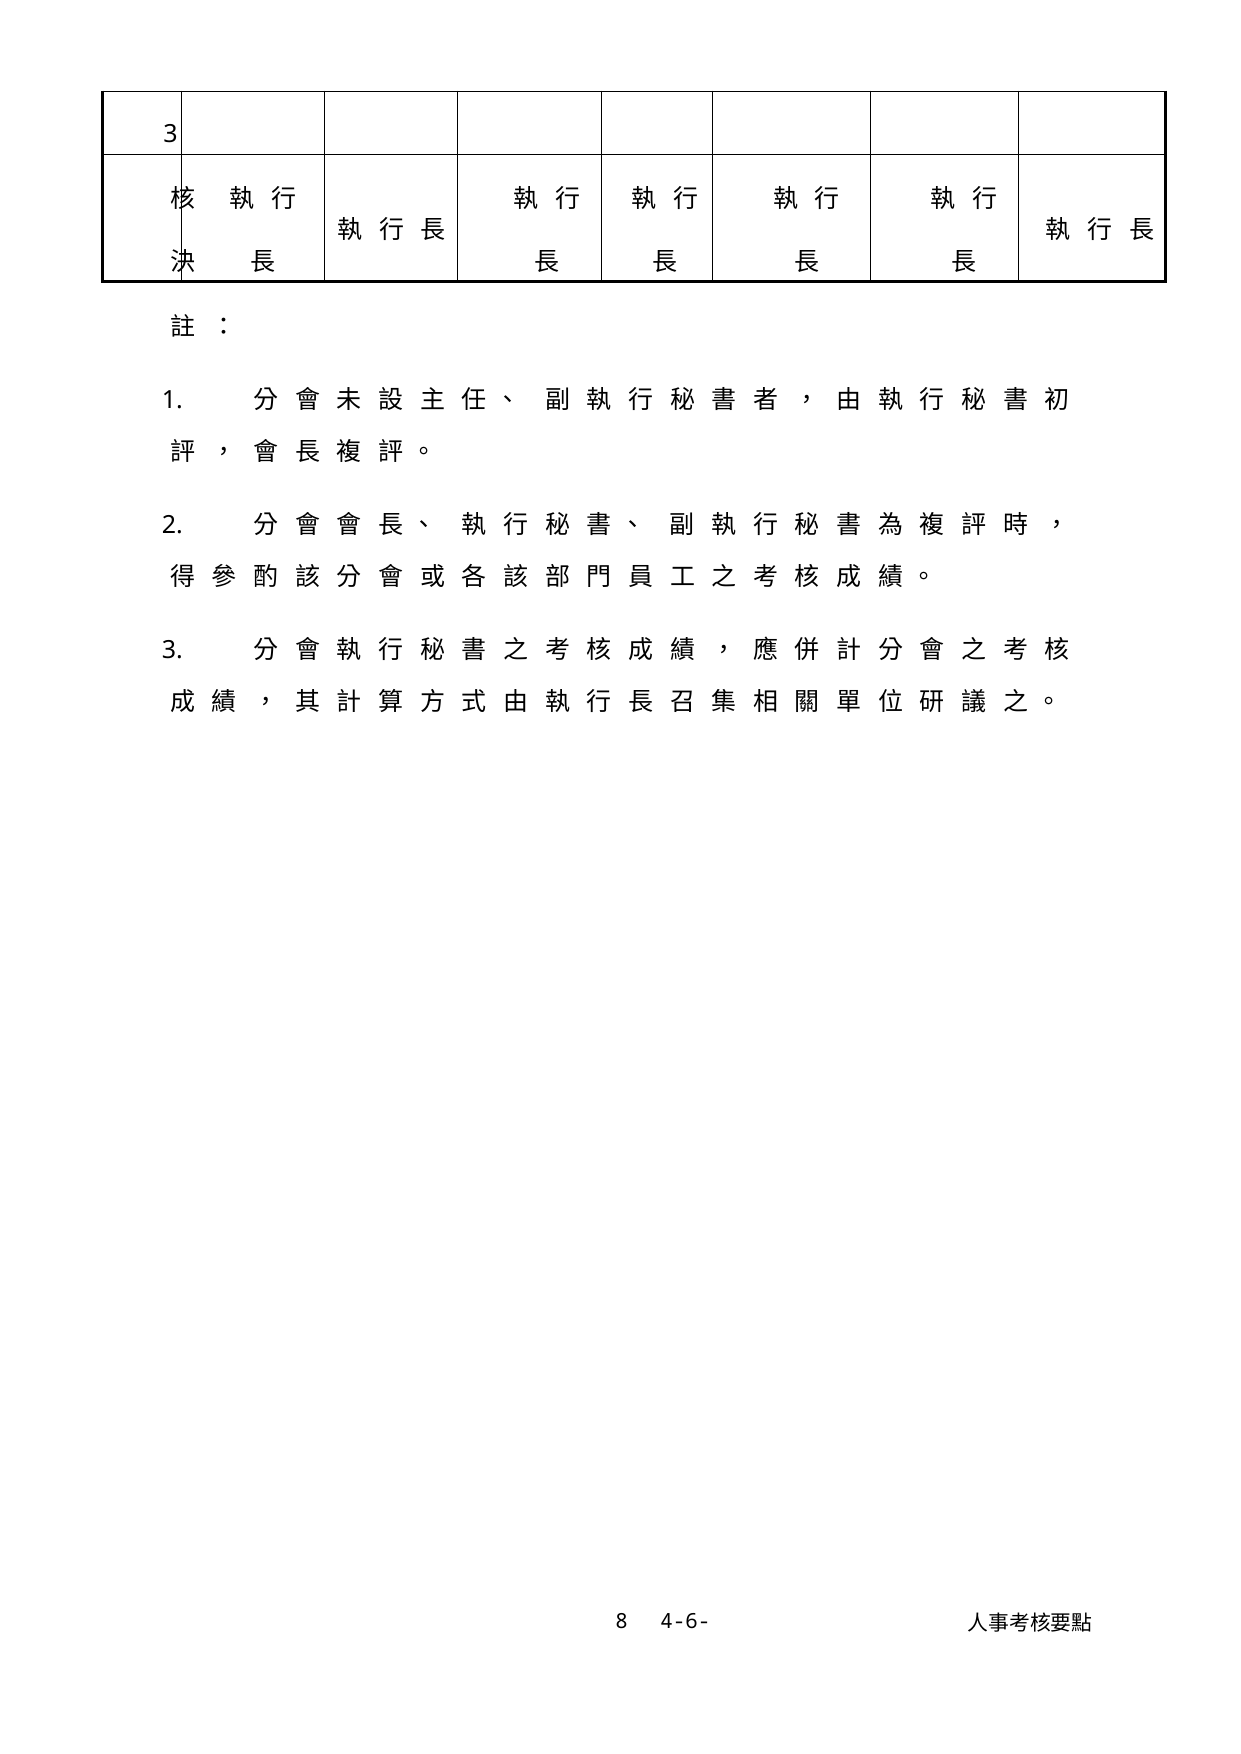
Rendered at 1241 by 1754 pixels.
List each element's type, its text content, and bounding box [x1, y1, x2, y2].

table_cell [1019, 92, 1164, 154]
table_cell [871, 92, 1018, 154]
text 註： [97, 283, 1078, 346]
table_cell 核決 [104, 155, 181, 280]
table_cell [458, 92, 601, 154]
table_cell 執行長 [182, 155, 324, 280]
table_cell [602, 92, 712, 154]
table_cell 執行長 [713, 155, 870, 280]
list 分會未設主任、副執行秘書者，由執行秘書初評，會長複評。 [134, 346, 1078, 471]
table_cell 執行長 [1019, 155, 1164, 280]
table_cell [325, 92, 457, 154]
table_cell [713, 92, 870, 154]
table_cell 執行長 [602, 155, 712, 280]
list 分會會長、執行秘書、副執行秘書為複評時，得參酌該分會或各該部門員工之考核成績。 [134, 471, 1078, 596]
table_cell 複評3 [104, 92, 181, 154]
table_cell 副執行長 [182, 92, 324, 154]
list 分會執行秘書之考核成績，應併計分會之考核成績，其計算方式由執行長召集相關單位研議之。 [134, 596, 1078, 721]
table_cell 執行長 [458, 155, 601, 280]
table_cell 執行長 [325, 155, 457, 280]
table_cell 執行長 [871, 155, 1018, 280]
